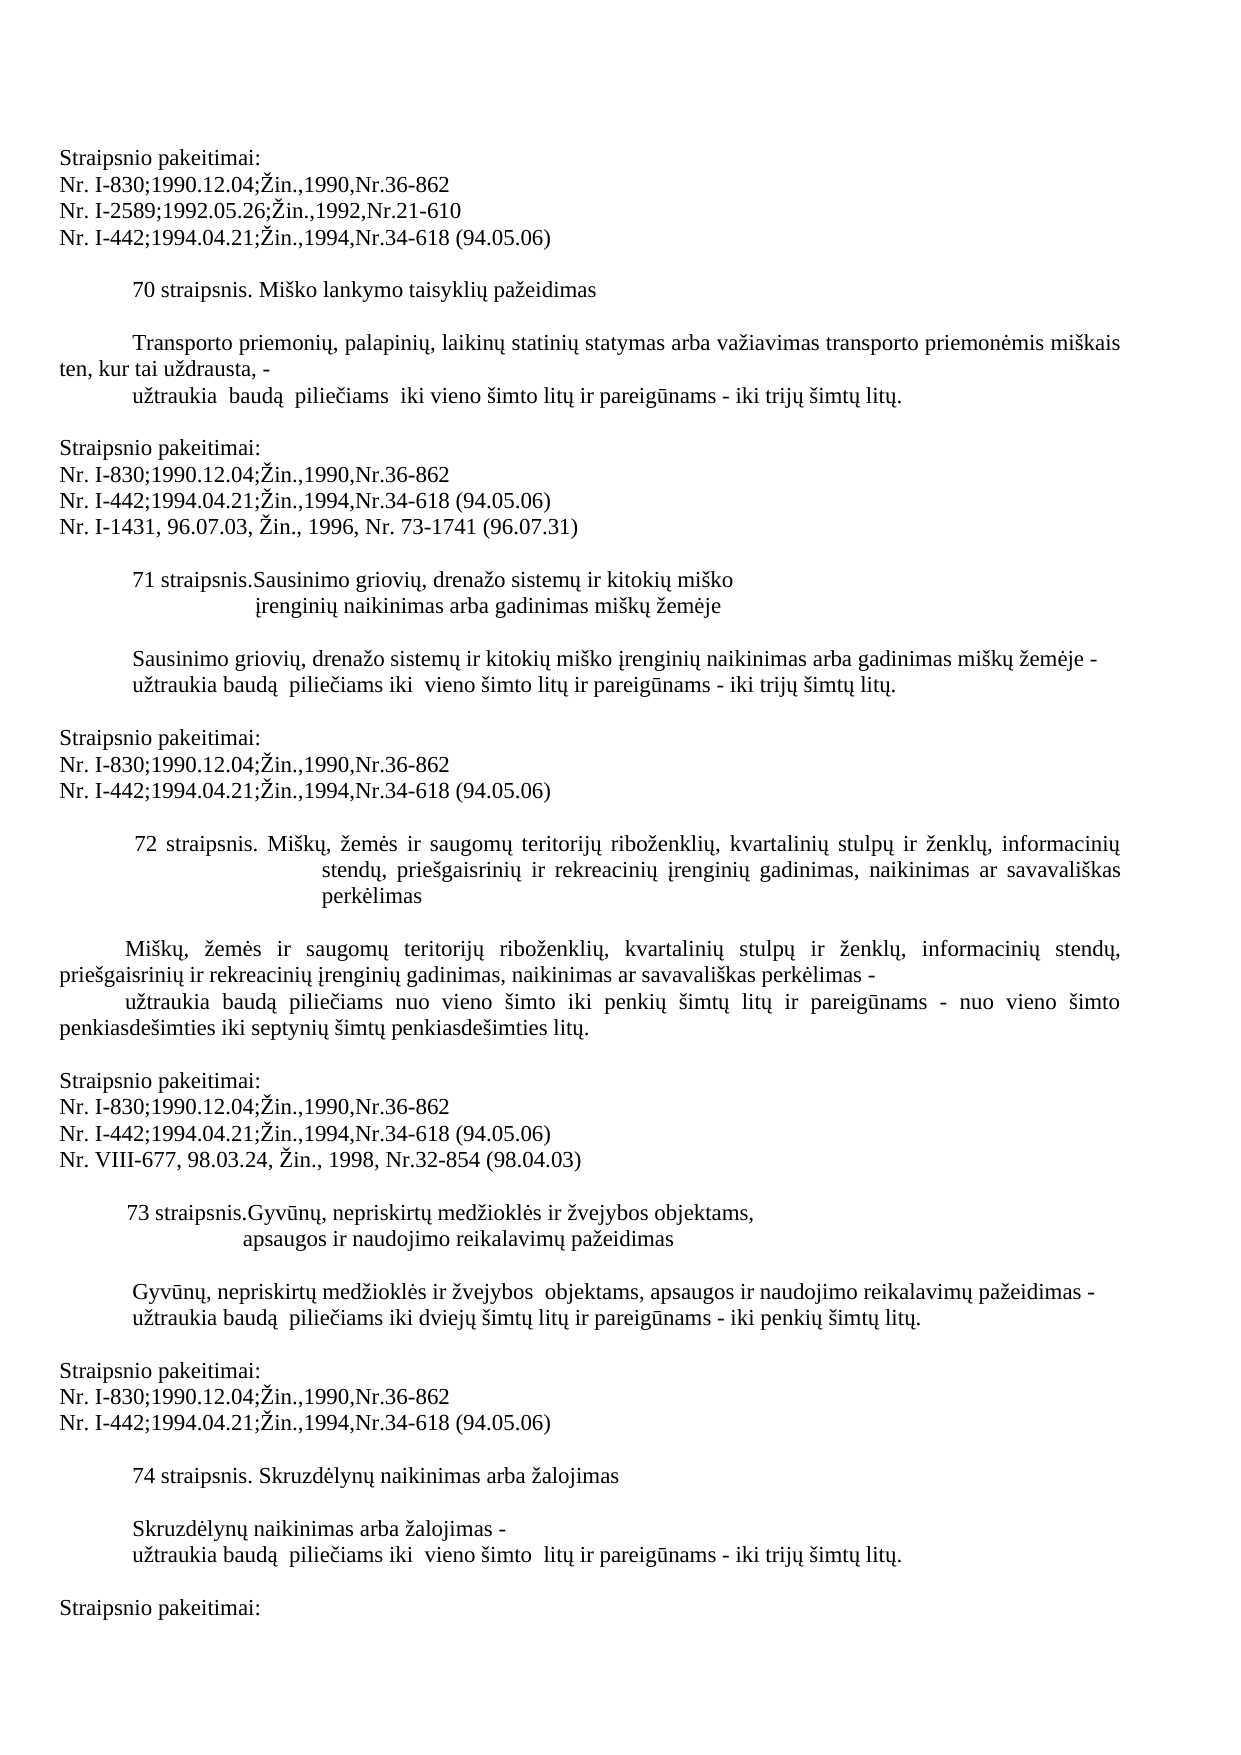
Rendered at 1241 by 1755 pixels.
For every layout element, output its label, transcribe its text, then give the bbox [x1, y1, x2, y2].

text Nr. I-442;1994.04.21;Žin.,1994,Nr.34-618 (94.05.06) [59, 1409, 1122, 1436]
text Nr. I-442;1994.04.21;Žin.,1994,Nr.34-618 (94.05.06) [59, 1119, 1122, 1146]
text Straipsnio pakeitimai: [59, 1357, 1122, 1383]
text Skruzdėlynų naikinimas arba žalojimas - [59, 1515, 1122, 1541]
text Nr. VIII-677, 98.03.24, Žin., 1998, Nr.32-854 (98.04.03) [59, 1146, 1122, 1172]
text 74 straipsnis. Skruzdėlynų naikinimas arba žalojimas [59, 1462, 1122, 1488]
text Miškų, žemės ir saugomų teritorijų riboženklių, kvartalinių stulpų ir ženklų, informacinių stendų, priešgaisrinių ir rekreacinių įrenginių gadinimas, naikinimas ar savavališkas perkėlimas - [59, 935, 1122, 988]
text Nr. I-1431, 96.07.03, Žin., 1996, Nr. 73-1741 (96.07.31) [59, 513, 1122, 540]
text užtraukia baudą piliečiams iki vieno šimto litų ir pareigūnams - iki trijų šimtų litų. [59, 672, 1122, 698]
text apsaugos ir naudojimo reikalavimų pažeidimas [59, 1225, 1122, 1251]
text užtraukia baudą piliečiams iki dviejų šimtų litų ir pareigūnams - iki penkių šimtų litų. [59, 1304, 1122, 1330]
text Nr. I-830;1990.12.04;Žin.,1990,Nr.36-862 [59, 1383, 1122, 1409]
text Nr. I-442;1994.04.21;Žin.,1994,Nr.34-618 (94.05.06) [59, 487, 1122, 513]
text Nr. I-830;1990.12.04;Žin.,1990,Nr.36-862 [59, 751, 1122, 777]
text 73 straipsnis.Gyvūnų, nepriskirtų medžioklės ir žvejybos objektams, [59, 1199, 1122, 1225]
text Nr. I-830;1990.12.04;Žin.,1990,Nr.36-862 [59, 171, 1122, 197]
text Nr. I-2589;1992.05.26;Žin.,1992,Nr.21-610 [59, 197, 1122, 223]
text Transporto priemonių, palapinių, laikinų statinių statymas arba važiavimas transporto priemonėmis miškais ten, kur tai uždrausta, - [59, 329, 1122, 382]
text užtraukia baudą piliečiams nuo vieno šimto iki penkių šimtų litų ir pareigūnams - nuo vieno šimto penkiasdešimties iki septynių šimtų penkiasdešimties litų. [59, 988, 1122, 1041]
text 71 straipsnis.Sausinimo griovių, drenažo sistemų ir kitokių miško [59, 566, 1122, 592]
text Nr. I-830;1990.12.04;Žin.,1990,Nr.36-862 [59, 461, 1122, 487]
text užtraukia baudą piliečiams iki vieno šimto litų ir pareigūnams - iki trijų šimtų litų. [59, 382, 1122, 408]
text Straipsnio pakeitimai: [59, 144, 1122, 171]
text Straipsnio pakeitimai: [59, 434, 1122, 461]
text Straipsnio pakeitimai: [59, 1067, 1122, 1093]
text įrenginių naikinimas arba gadinimas miškų žemėje [59, 592, 1122, 619]
text Sausinimo griovių, drenažo sistemų ir kitokių miško įrenginių naikinimas arba gadinimas miškų žemėje - [59, 645, 1122, 672]
text 72 straipsnis. Miškų, žemės ir saugomų teritorijų riboženklių, kvartalinių stulpų ir ženklų, informacinių stendų, priešgaisrinių ir rekreacinių įrenginių gadinimas, naikinimas ar savavališkas perkėlimas [134, 830, 1122, 909]
text Straipsnio pakeitimai: [59, 724, 1122, 751]
text Gyvūnų, nepriskirtų medžioklės ir žvejybos objektams, apsaugos ir naudojimo reikalavimų pažeidimas - [59, 1278, 1122, 1304]
text Nr. I-830;1990.12.04;Žin.,1990,Nr.36-862 [59, 1093, 1122, 1119]
text užtraukia baudą piliečiams iki vieno šimto litų ir pareigūnams - iki trijų šimtų litų. [59, 1541, 1122, 1568]
text Nr. I-442;1994.04.21;Žin.,1994,Nr.34-618 (94.05.06) [59, 223, 1122, 250]
text Nr. I-442;1994.04.21;Žin.,1994,Nr.34-618 (94.05.06) [59, 777, 1122, 803]
text 70 straipsnis. Miško lankymo taisyklių pažeidimas [59, 276, 1122, 303]
text Straipsnio pakeitimai: [59, 1594, 1122, 1620]
